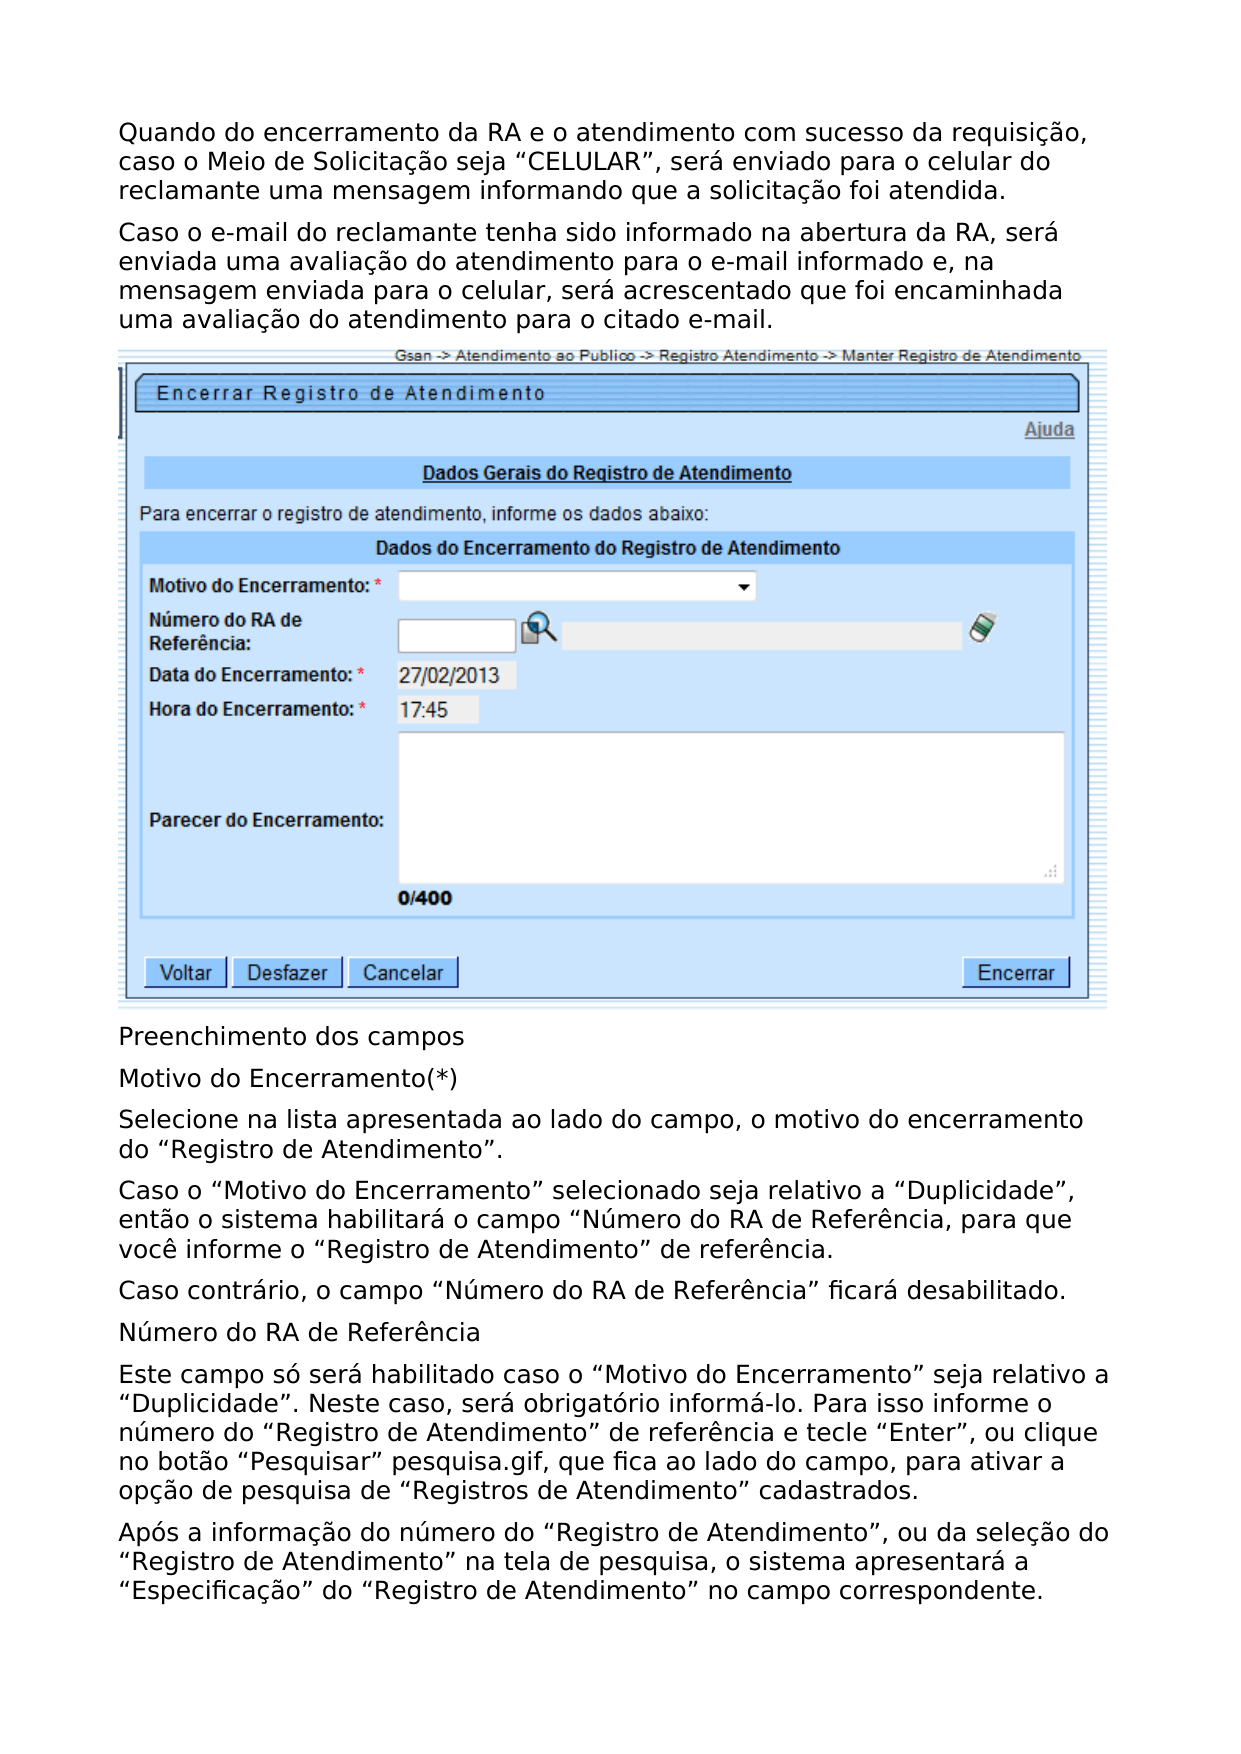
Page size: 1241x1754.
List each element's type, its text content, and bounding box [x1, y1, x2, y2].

text Motivo do Encerramento(*) [118, 1064, 1122, 1093]
text Caso contrário, o campo “Número do RA de Referência” ficará desabilitado. [118, 1276, 1122, 1306]
text Caso o e-mail do reclamante tenha sido informado na abertura da RA, será enviada uma avaliação do atendimento para o e-mail informado e, na mensagem enviada para o celular, será acrescentado que foi encaminhada uma avaliação do atendimento para o citado e-mail. [118, 218, 1122, 335]
text Preenchimento dos campos [118, 1022, 1122, 1051]
text Caso o “Motivo do Encerramento” selecionado seja relativo a “Duplicidade”, então o sistema habilitará o campo “Número do RA de Referência, para que você informe o “Registro de Atendimento” de referência. [118, 1176, 1122, 1264]
text Quando do encerramento da RA e o atendimento com sucesso da requisição, caso o Meio de Solicitação seja “CELULAR”, será enviado para o celular do reclamante uma mensagem informando que a solicitação foi atendida. [118, 118, 1122, 206]
picture [118, 347, 1108, 1010]
text Selecione na lista apresentada ao lado do campo, o motivo do encerramento do “Registro de Atendimento”. [118, 1106, 1122, 1164]
text Após a informação do número do “Registro de Atendimento”, ou da seleção do “Registro de Atendimento” na tela de pesquisa, o sistema apresentará a “Especificação” do “Registro de Atendimento” no campo correspondente. [118, 1518, 1122, 1606]
text Número do RA de Referência [118, 1318, 1122, 1347]
text Este campo só será habilitado caso o “Motivo do Encerramento” seja relativo a “Duplicidade”. Neste caso, será obrigatório informá-lo. Para isso informe o número do “Registro de Atendimento” de referência e tecle “Enter”, ou clique no botão “Pesquisar” pesquisa.gif, que fica ao lado do campo, para ativar a opção de pesquisa de “Registros de Atendimento” cadastrados. [118, 1360, 1122, 1506]
